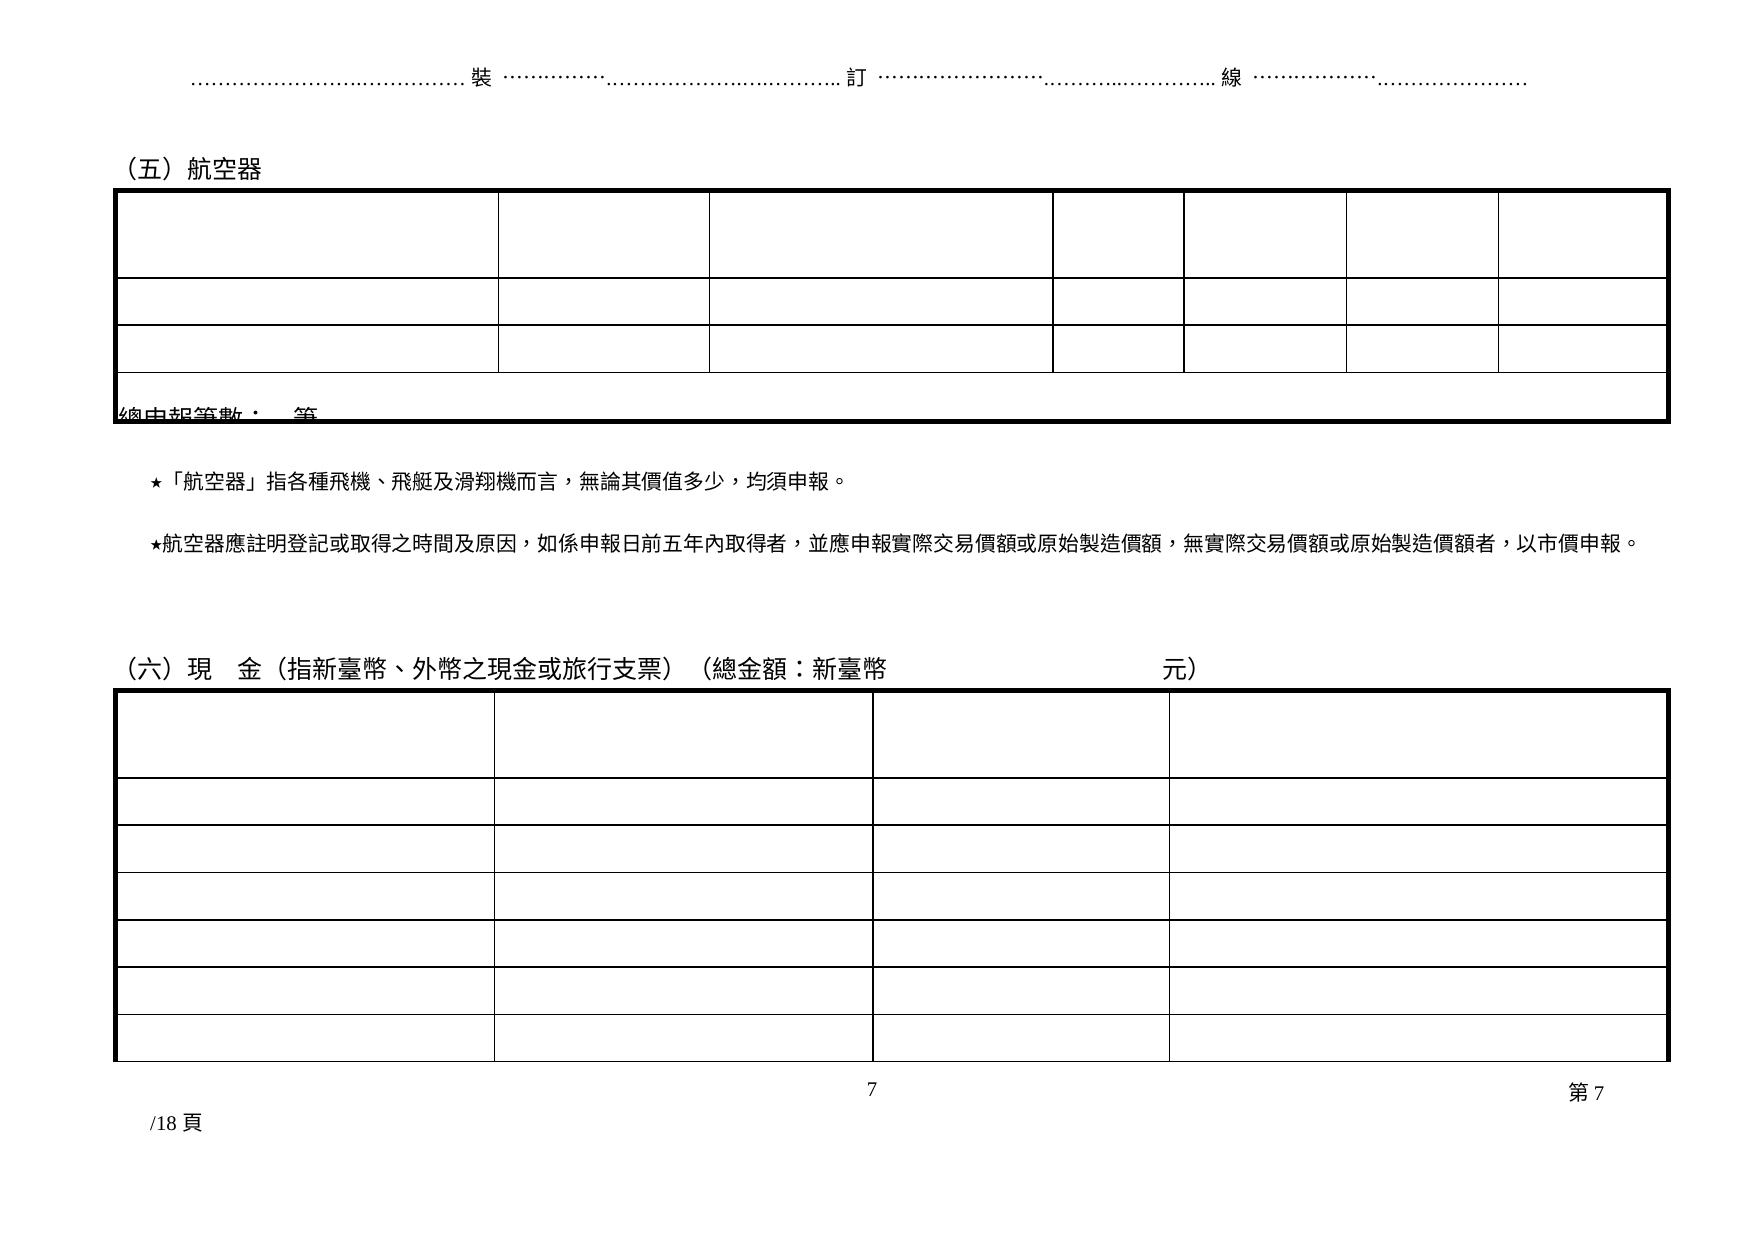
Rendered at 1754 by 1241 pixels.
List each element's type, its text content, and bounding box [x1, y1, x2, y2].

table_cell [118, 326, 498, 372]
table_cell [874, 826, 1169, 872]
table_cell [495, 873, 872, 919]
table_cell [1185, 326, 1346, 372]
table_header 國籍標示及 編號 [710, 193, 1052, 277]
table_cell [1054, 279, 1183, 324]
table_cell [710, 326, 1052, 372]
table_cell [118, 279, 498, 324]
table_cell 總申報筆數： 筆 [118, 373, 1666, 419]
table_cell [874, 779, 1169, 824]
table_cell [874, 873, 1169, 919]
table_header 所有人 [495, 693, 872, 777]
table_cell [1170, 1015, 1666, 1061]
table_cell [1170, 873, 1666, 919]
table_cell [874, 1015, 1169, 1061]
table_header 取得價額 [1499, 193, 1666, 277]
table_cell [495, 921, 872, 966]
table_cell [874, 921, 1169, 966]
table_cell [874, 968, 1169, 1013]
table_cell [710, 279, 1052, 324]
table_cell [1185, 279, 1346, 324]
text （六）現 金（指新臺幣、外幣之現金或旅行支票）（總金額：新臺幣 元） [112, 626, 1604, 688]
table_cell [118, 873, 494, 919]
table_cell [118, 921, 494, 966]
text （五）航空器 [112, 126, 1604, 188]
table_cell [118, 1015, 494, 1061]
table_header 登記（取得） 原因 [1347, 193, 1498, 277]
table_header 型式 [118, 193, 498, 277]
table_cell [495, 779, 872, 824]
text ★航空器應註明登記或取得之時間及原因，如係申報日前五年內取得者，並應申報實際交易價額或原始製造價額，無實際交易價額或原始製造價額者，以市價申報。 [150, 501, 1631, 563]
text ★「航空器」指各種飛機、飛艇及滑翔機而言，無論其價值多少，均須申報。 [150, 438, 1604, 501]
table_header 所有人 [1054, 193, 1183, 277]
table_header 新臺幣總額或折合新臺幣總額 [1170, 693, 1666, 777]
table_cell [1054, 326, 1183, 372]
table_cell [1347, 326, 1498, 372]
table_cell [1347, 279, 1498, 324]
table_header 登記（取得） 時間 [1185, 193, 1346, 277]
table_cell [1499, 279, 1666, 324]
table_header 製造廠名稱 [499, 193, 709, 277]
table_cell [499, 326, 709, 372]
table_cell [495, 826, 872, 872]
table_cell [118, 826, 494, 872]
table_cell [118, 968, 494, 1013]
table_cell [118, 779, 494, 824]
table_cell [1170, 779, 1666, 824]
table_cell [1499, 326, 1666, 372]
table_cell [495, 1015, 872, 1061]
table_header 外幣總額 [874, 693, 1169, 777]
table_header 幣別 [118, 693, 494, 777]
table_cell [1170, 921, 1666, 966]
table_cell [495, 968, 872, 1013]
table_cell [1170, 968, 1666, 1013]
table_cell [499, 279, 709, 324]
table_cell [1170, 826, 1666, 872]
